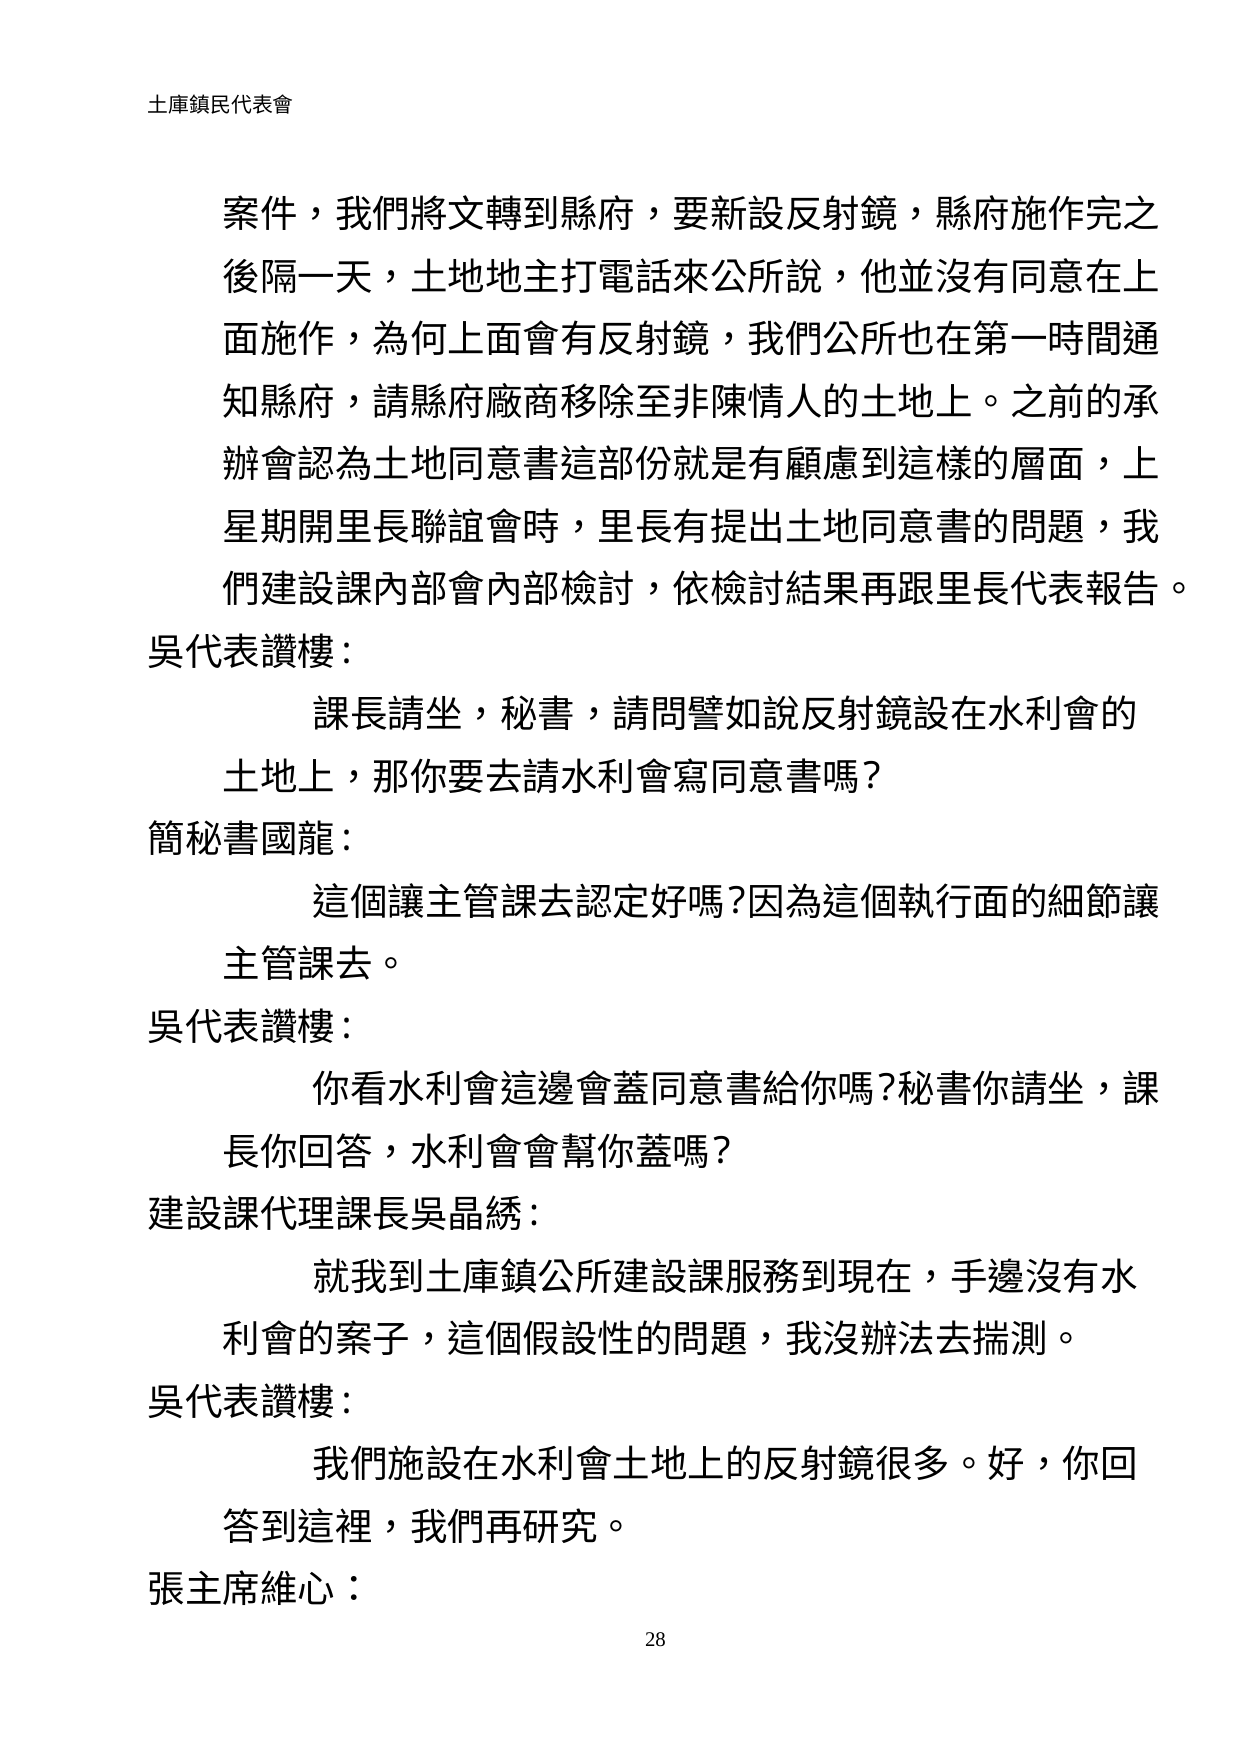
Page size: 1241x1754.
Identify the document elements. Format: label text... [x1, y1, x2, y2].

text 張主席維心： [148, 1544, 1162, 1607]
text 吳代表讚樓: [148, 607, 1162, 669]
text 我們最近有一件縣道雲103忠孝街也是代表的陳情案件，我們將文轉到縣府，要新設反射鏡，縣府施作完之後隔一天，土地地主打電話來公所說，他並沒有同意在上面施作，為何上面會有反射鏡，我們公所也在第一時間通知縣府，請縣府廠商移除至非陳情人的土地上。之前的承辦會認為土地同意書這部份就是有顧慮到這樣的層面，上星期開里長聯誼會時，里長有提出土地同意書的問題，我們建設課內部會內部檢討，依檢討結果再跟里長代表報告。 [223, 169, 1162, 607]
text 我們施設在水利會土地上的反射鏡很多。好，你回答到這裡，我們再研究。 [223, 1419, 1162, 1544]
text 就我到土庫鎮公所建設課服務到現在，手邊沒有水利會的案子，這個假設性的問題，我沒辦法去揣測。 [223, 1232, 1162, 1357]
text 這個讓主管課去認定好嗎?因為這個執行面的細節讓主管課去。 [223, 857, 1162, 982]
text 你看水利會這邊會蓋同意書給你嗎?秘書你請坐，課長你回答，水利會會幫你蓋嗎? [223, 1044, 1162, 1169]
text 吳代表讚樓: [148, 1357, 1162, 1419]
text 簡秘書國龍: [148, 794, 1162, 857]
text 課長請坐，秘書，請問譬如說反射鏡設在水利會的土地上，那你要去請水利會寫同意書嗎? [223, 669, 1162, 794]
text 建設課代理課長吳晶綉: [148, 1169, 1162, 1232]
text 吳代表讚樓: [148, 982, 1162, 1044]
